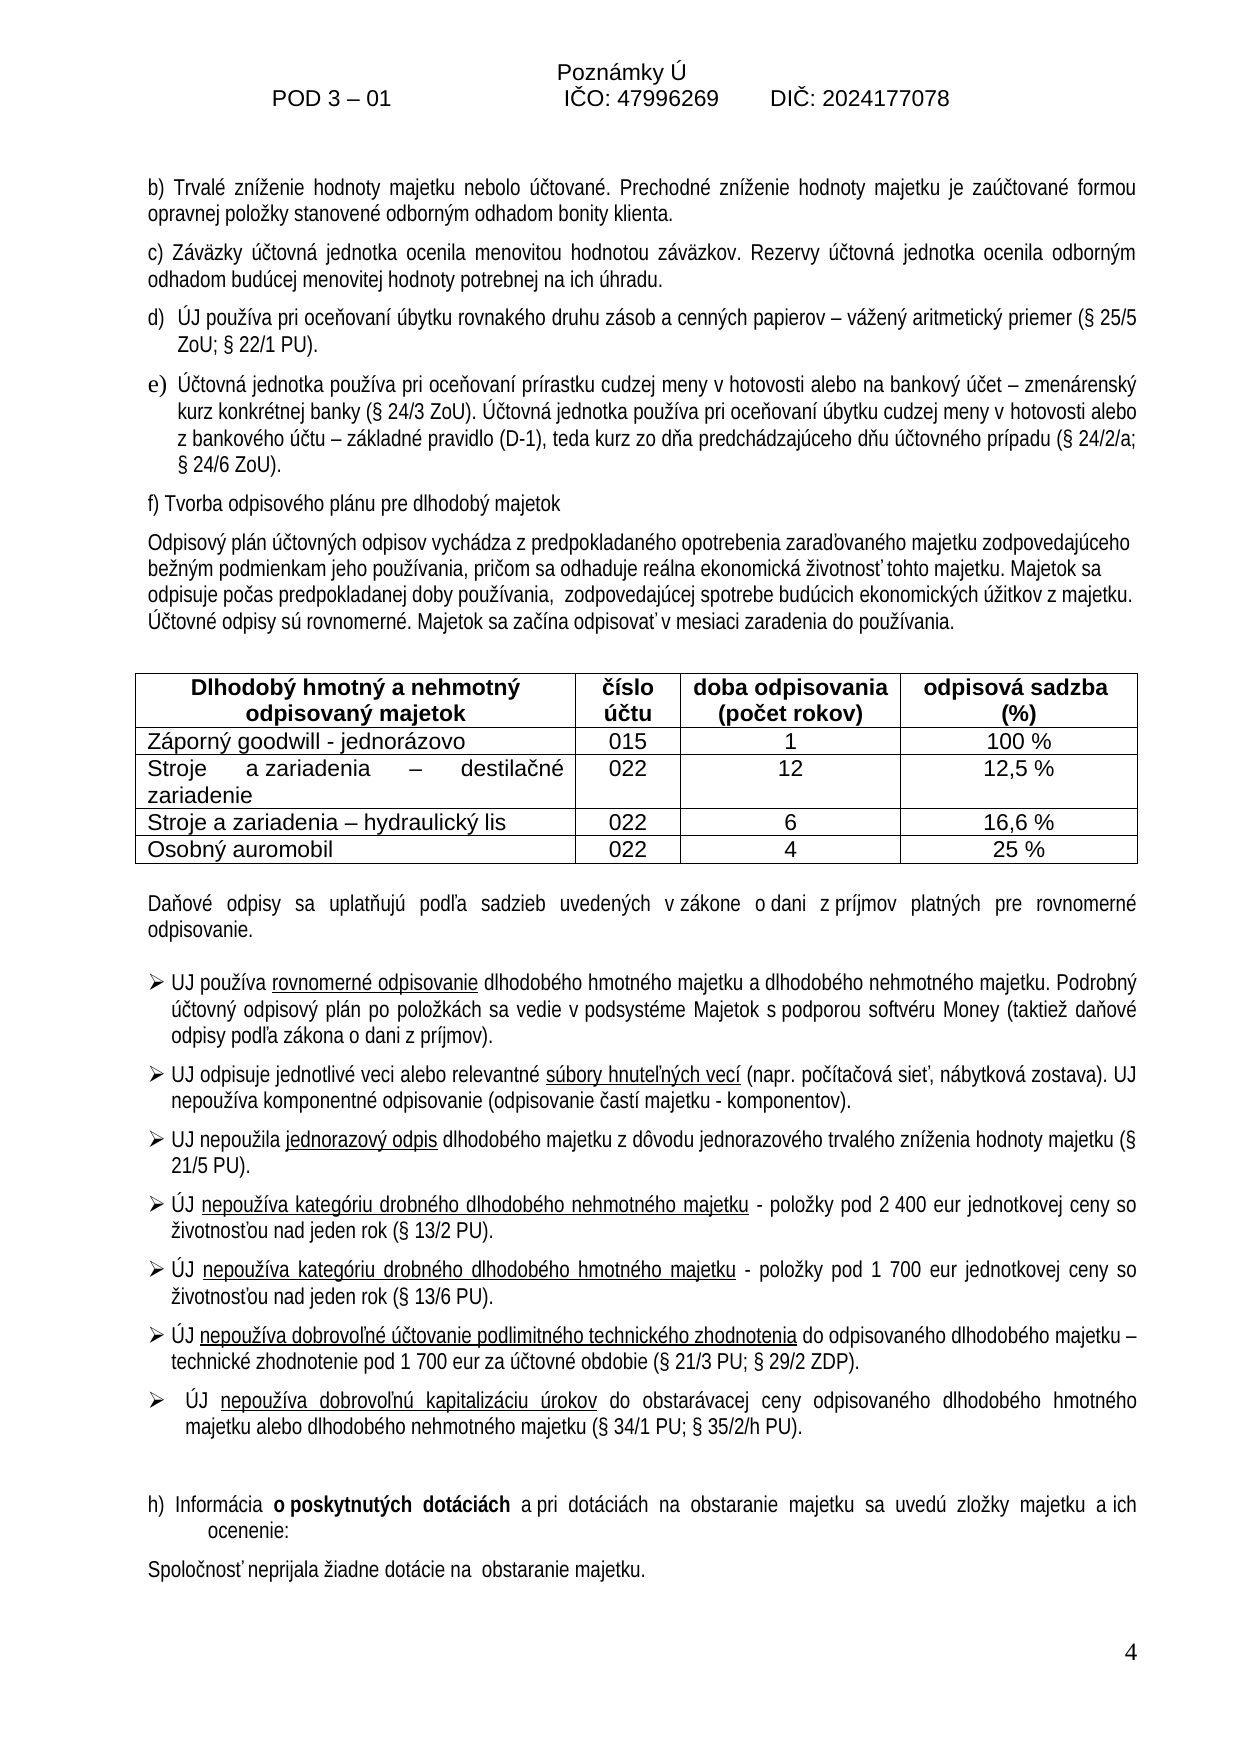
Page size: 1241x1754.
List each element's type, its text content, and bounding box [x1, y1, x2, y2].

table_cell 015 [576, 728, 680, 754]
table_cell 12,5 % [901, 755, 1137, 808]
table_cell Osobný auromobil [136, 836, 575, 863]
table_cell 1 [681, 728, 900, 754]
subtitle h) Informácia o poskytnutých dotáciách a pri dotáciách na obstaranie majetku sa uvedú zložky majetku a ich ocenenie: [148, 1491, 1137, 1543]
list ÚJ nepoužíva dobrovoľné účtovanie podlimitného technického zhodnotenia do odpisovaného dlhodobého majetku – technické zhodnotenie pod 1 700 eur za účtovné obdobie (§ 21/3 PU; § 29/2 ZDP). [148, 1322, 1137, 1374]
text c) Záväzky účtovná jednotka ocenila menovitou hodnotou záväzkov. Rezervy účtovná jednotka ocenila odborným odhadom budúcej menovitej hodnoty potrebnej na ich úhradu. [148, 239, 1137, 292]
list Daňové odpisy sa uplatňujú podľa sadzieb uvedených v zákone o dani z príjmov platných pre rovnomerné odpisovanie. [148, 890, 1137, 943]
table_header číslo účtu [576, 674, 680, 727]
table_cell Stroje a zariadenia – hydraulický lis [136, 809, 575, 835]
table_cell 16,6 % [901, 809, 1137, 835]
table_cell 022 [576, 755, 680, 808]
list Účtovná jednotka používa pri oceňovaní prírastku cudzej meny v hotovosti alebo na bankový účet – zmenárenský kurz konkrétnej banky (§ 24/3 ZoU). Účtovná jednotka používa pri oceňovaní úbytku cudzej meny v hotovosti alebo z bankového účtu – základné pravidlo (D-1), teda kurz zo dňa predchádzajúceho dňu účtovného prípadu (§ 24/2/a; § 24/6 ZoU). [148, 369, 1137, 477]
table_header Dlhodobý hmotný a nehmotný odpisovaný majetok [136, 674, 575, 727]
table_header odpisová sadzba (%) [901, 674, 1137, 727]
table_cell Záporný goodwill - jednorázovo [136, 728, 575, 754]
list UJ odpisuje jednotlivé veci alebo relevantné súbory hnuteľných vecí (napr. počítačová sieť, nábytková zostava). UJ nepoužíva komponentné odpisovanie (odpisovanie častí majetku - komponentov). [148, 1061, 1137, 1113]
table_cell 25 % [901, 836, 1137, 863]
table_cell 022 [576, 809, 680, 835]
table_cell Stroje a zariadenia – destilačné zariadenie [136, 755, 575, 808]
list UJ nepoužila jednorazový odpis dlhodobého majetku z dôvodu jednorazového trvalého zníženia hodnoty majetku (§ 21/5 PU). [148, 1126, 1137, 1179]
text b) Trvalé zníženie hodnoty majetku nebolo účtované. Prechodné zníženie hodnoty majetku je zaúčtované formou opravnej položky stanovené odborným odhadom bonity klienta. [148, 174, 1137, 227]
table_header doba odpisovania (počet rokov) [681, 674, 900, 727]
table_cell 6 [681, 809, 900, 835]
list UJ používa rovnomerné odpisovanie dlhodobého hmotného majetku a dlhodobého nehmotného majetku. Podrobný účtovný odpisový plán po položkách sa vedie v podsystéme Majetok s podporou softvéru Money (taktiež daňové odpisy podľa zákona o dani z príjmov). [148, 969, 1137, 1048]
list ÚJ nepoužíva dobrovoľnú kapitalizáciu úrokov do obstarávacej ceny odpisovaného dlhodobého hmotného majetku alebo dlhodobého nehmotného majetku (§ 34/1 PU; § 35/2/h PU). [148, 1387, 1137, 1439]
table_cell 12 [681, 755, 900, 808]
list ÚJ nepoužíva kategóriu drobného dlhodobého nehmotného majetku - položky pod 2 400 eur jednotkovej ceny so životnosťou nad jeden rok (§ 13/2 PU). [148, 1191, 1137, 1244]
table_cell 022 [576, 836, 680, 863]
list ÚJ nepoužíva kategóriu drobného dlhodobého hmotného majetku - položky pod 1 700 eur jednotkovej ceny so životnosťou nad jeden rok (§ 13/6 PU). [148, 1256, 1137, 1309]
list ÚJ používa pri oceňovaní úbytku rovnakého druhu zásob a cenných papierov – vážený aritmetický priemer (§ 25/5 ZoU; § 22/1 PU). [148, 304, 1137, 357]
text Odpisový plán účtovných odpisov vychádza z predpokladaného opotrebenia zaraďovaného majetku zodpovedajúceho bežným podmienkam jeho používania, pričom sa odhaduje reálna ekonomická životnosť tohto majetku. Majetok sa odpisuje počas predpokladanej doby používania, zodpovedajúcej spotrebe budúcich ekonomických úžitkov z majetku. Účtovné odpisy sú rovnomerné. Majetok sa začína odpisovať v mesiaci zaradenia do používania. [148, 529, 1137, 634]
table_cell 100 % [901, 728, 1137, 754]
text Spoločnosť neprijala žiadne dotácie na obstaranie majetku. [148, 1556, 1137, 1582]
subtitle f) Tvorba odpisového plánu pre dlhodobý majetok [148, 490, 1137, 516]
table_cell 4 [681, 836, 900, 863]
